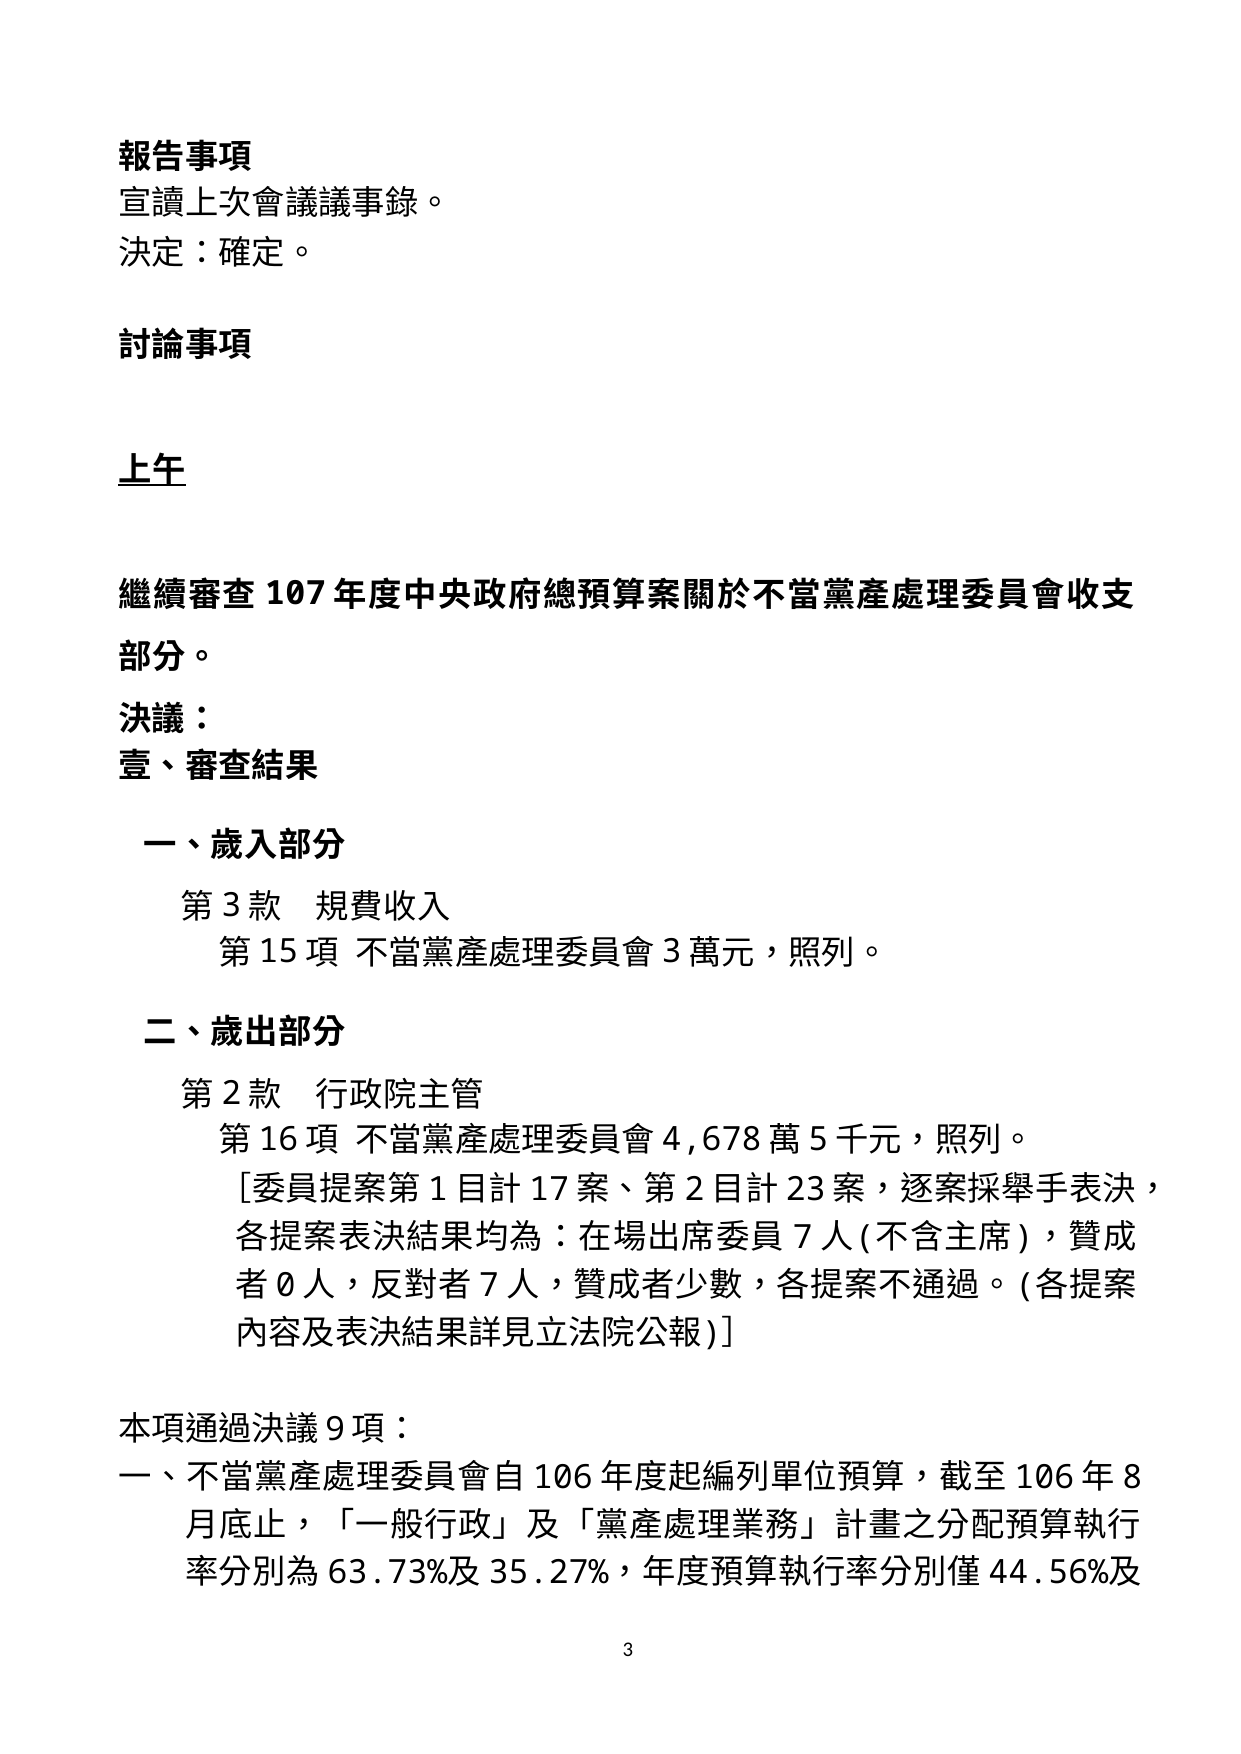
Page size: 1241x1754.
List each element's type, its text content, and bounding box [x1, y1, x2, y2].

text 決議： [118, 693, 1137, 739]
text 第2款 行政院主管 [181, 1050, 1137, 1112]
text 本項通過決議9項： [118, 1404, 1139, 1450]
text 上午 [118, 425, 1137, 487]
text 討論事項 [118, 300, 1240, 362]
text 一、歲入部分 [143, 800, 1137, 862]
text ［委員提案第1目計17案、第2目計23案，逐案採舉手表決，各提案表決結果均為：在場出席委員7人(不含主席)，贊成者0人，反對者7人，贊成者少數，各提案不通過。(各提案內容及表決結果詳見立法院公報)］ [218, 1162, 1137, 1354]
text 報告事項 [118, 112, 1240, 175]
text 繼續審查107年度中央政府總預算案關於不當黨產處理委員會收支部分。 [118, 550, 1137, 675]
text 壹、審查結果 [118, 739, 1142, 787]
text 第3款 規費收入 [181, 862, 1137, 925]
text 第15項 不當黨產處理委員會3萬元，照列。 [218, 925, 1137, 975]
text 一、不當黨產處理委員會自106年度起編列單位預算，截至106年8月底止，「一般行政」及「黨產處理業務」計畫之分配預算執行率分別為63.73%及35.27%，年度預算執行率分別僅44.56%及 [118, 1450, 1142, 1593]
text 宣讀上次會議議事錄。 [118, 175, 1137, 225]
text 決定：確定。 [118, 225, 1142, 275]
text 第16項 不當黨產處理委員會4,678萬5千元，照列。 [218, 1112, 1137, 1162]
text 二、歲出部分 [143, 987, 1137, 1050]
